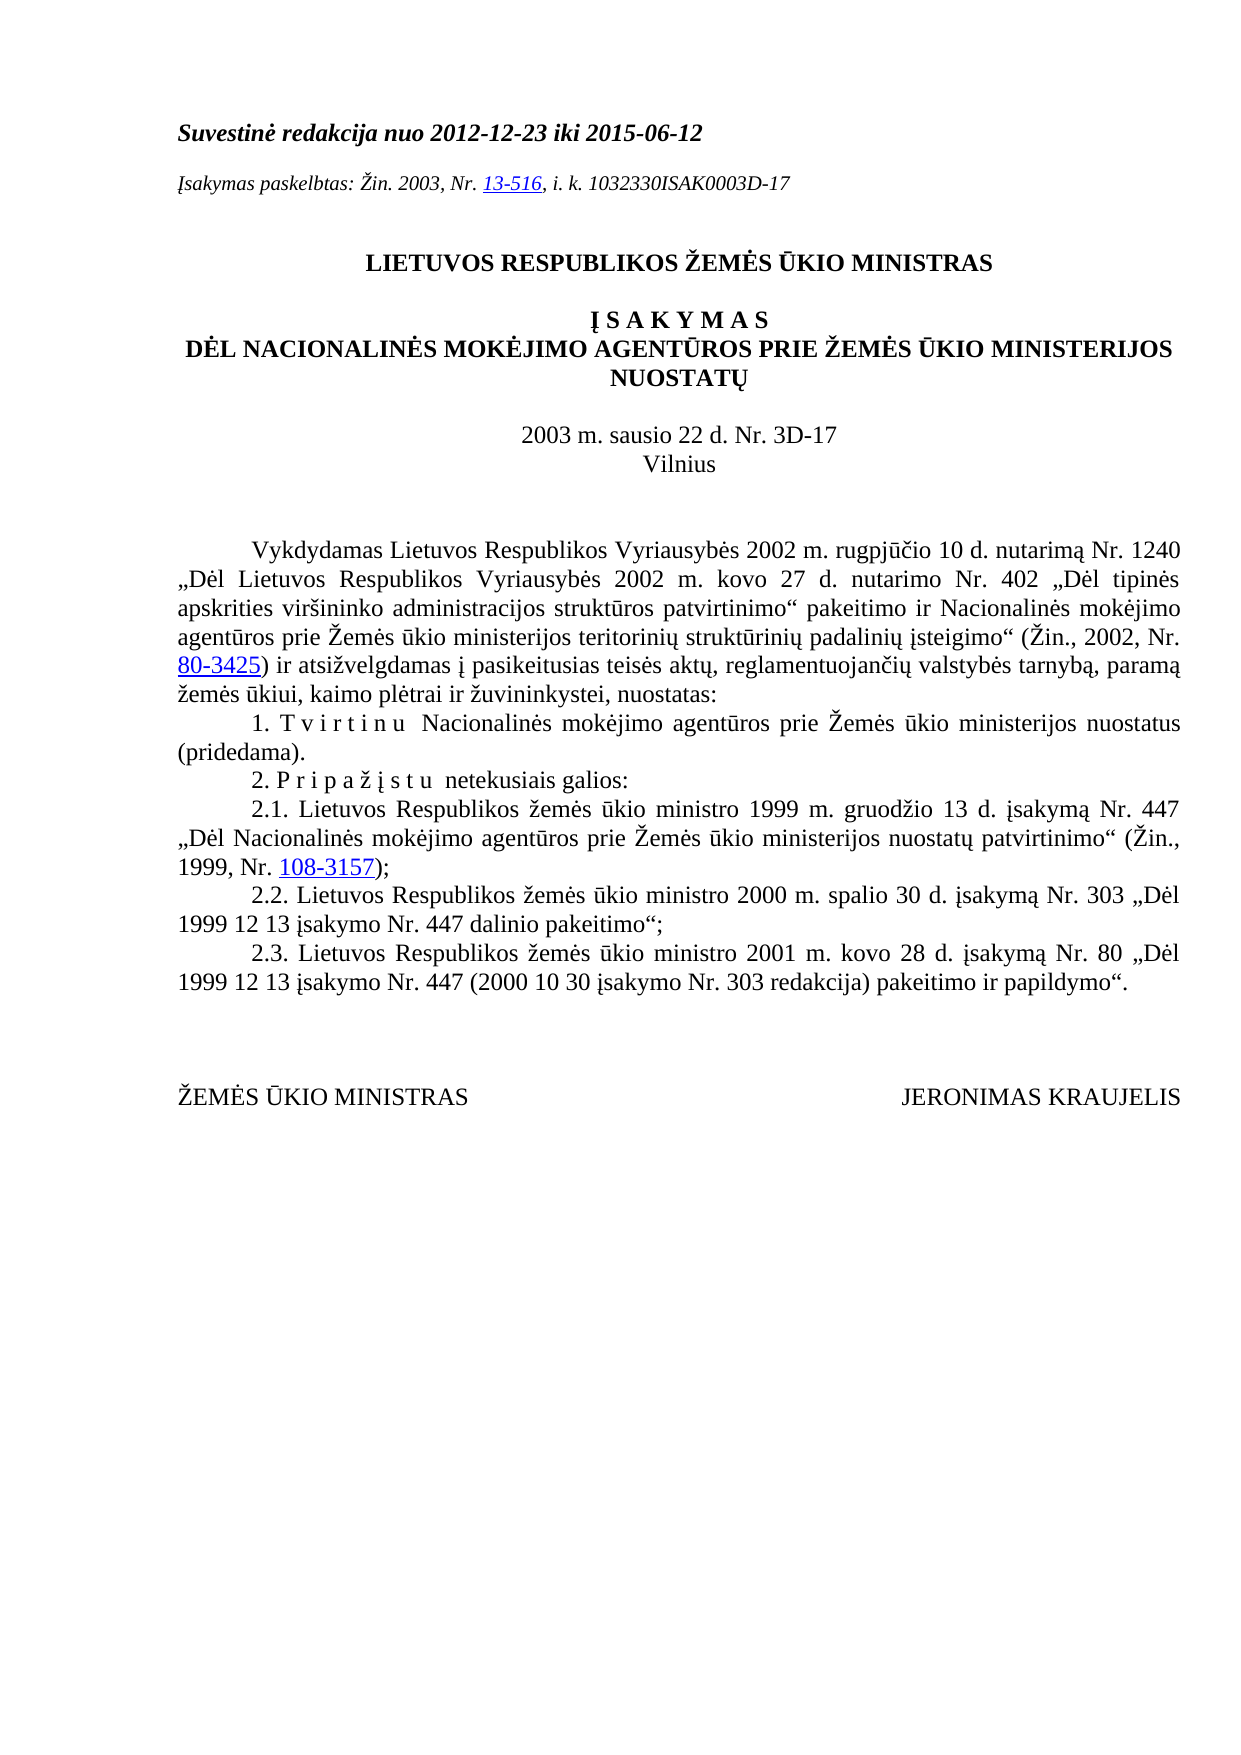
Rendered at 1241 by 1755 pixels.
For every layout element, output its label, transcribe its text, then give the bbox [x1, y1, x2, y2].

text Į S A K Y M A S [177, 305, 1181, 334]
text 2.1. Lietuvos Respublikos žemės ūkio ministro 1999 m. gruodžio 13 d. įsakymą Nr. 447 „Dėl Nacionalinės mokėjimo agentūros prie Žemės ūkio ministerijos nuostatų patvirtinimo“ (Žin., 1999, Nr. 108-3157); [177, 794, 1181, 880]
text Vilnius [177, 449, 1181, 478]
text 2.3. Lietuvos Respublikos žemės ūkio ministro 2001 m. kovo 28 d. įsakymą Nr. 80 „Dėl 1999 12 13 įsakymo Nr. 447 (2000 10 30 įsakymo Nr. 303 redakcija) pakeitimo ir papildymo“. [177, 938, 1181, 995]
text ŽEMĖS ŪKIO MINISTRAS JERONIMAS KRAUJELIS [177, 1082, 1181, 1110]
text LIETUVOS RESPUBLIKOS ŽEMĖS ŪKIO MINISTRAS [177, 248, 1181, 277]
text DĖL NACIONALINĖS MOKĖJIMO AGENTŪROS PRIE ŽEMĖS ŪKIO MINISTERIJOS NUOSTATŲ [177, 334, 1181, 392]
text Įsakymas paskelbtas: Žin. 2003, Nr. 13-516, i. k. 1032330ISAK0003D-17 [177, 171, 1181, 195]
text 2.2. Lietuvos Respublikos žemės ūkio ministro 2000 m. spalio 30 d. įsakymą Nr. 303 „Dėl 1999 12 13 įsakymo Nr. 447 dalinio pakeitimo“; [177, 880, 1181, 938]
text 1. Tvirtinu Nacionalinės mokėjimo agentūros prie Žemės ūkio ministerijos nuostatus (pridedama). [177, 708, 1181, 765]
text Vykdydamas Lietuvos Respublikos Vyriausybės 2002 m. rugpjūčio 10 d. nutarimą Nr. 1240 „Dėl Lietuvos Respublikos Vyriausybės 2002 m. kovo 27 d. nutarimo Nr. 402 „Dėl tipinės apskrities viršininko administracijos struktūros patvirtinimo“ pakeitimo ir Nacionalinės mokėjimo agentūros prie Žemės ūkio ministerijos teritorinių struktūrinių padalinių įsteigimo“ (Žin., 2002, Nr. 80-3425) ir atsižvelgdamas į pasikeitusias teisės aktų, reglamentuojančių valstybės tarnybą, paramą žemės ūkiui, kaimo plėtrai ir žuvininkystei, nuostatas: [177, 535, 1181, 708]
text Suvestinė redakcija nuo 2012-12-23 iki 2015-06-12 [177, 118, 1181, 147]
text 2003 m. sausio 22 d. Nr. 3D-17 [177, 420, 1181, 449]
text 2. Pripažįstu netekusiais galios: [177, 765, 1181, 794]
